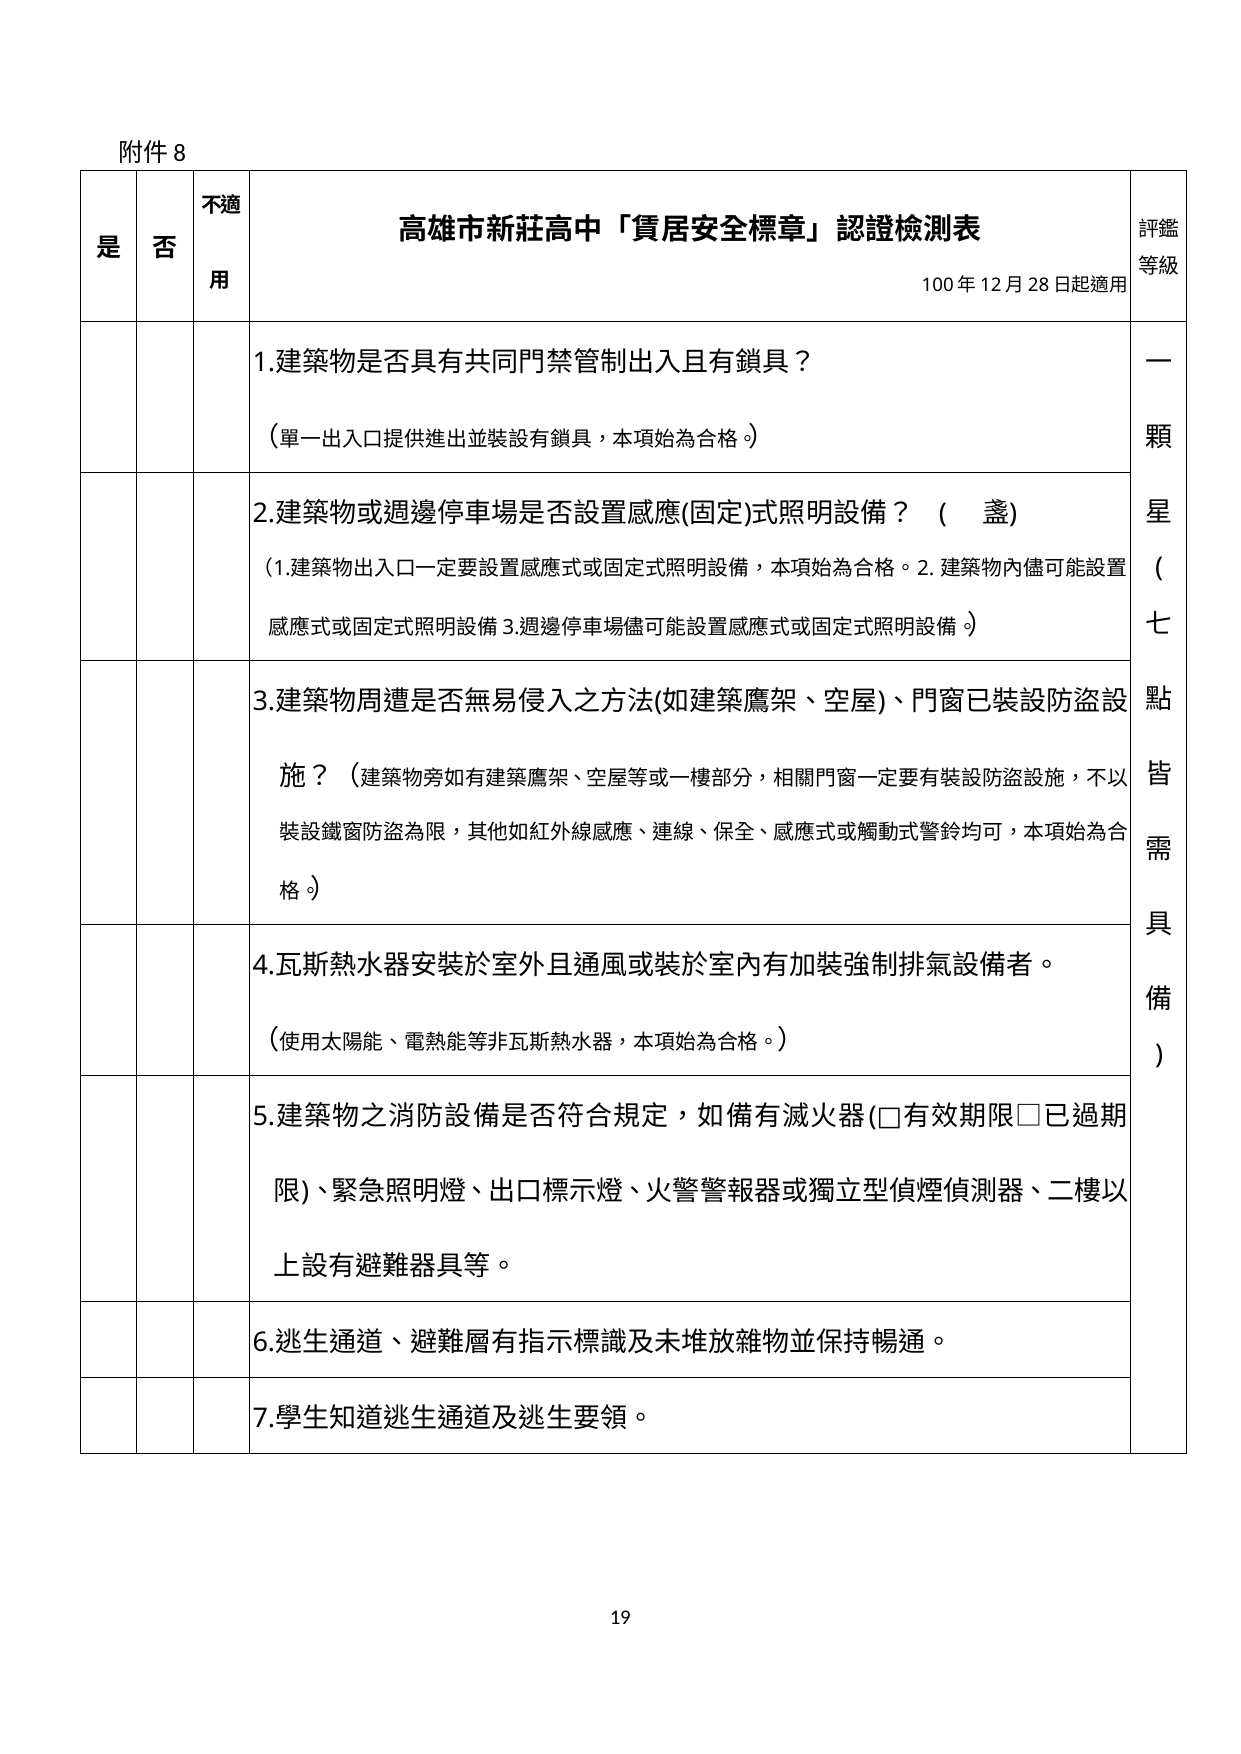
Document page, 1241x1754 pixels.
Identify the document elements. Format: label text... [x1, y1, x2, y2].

table_header 高雄市新莊高中「賃居安全標章」認證檢測表 100年12月28日起適用 [250, 171, 1130, 321]
table_header 否 [137, 171, 193, 321]
table_cell 3.建築物周遭是否無易侵入之方法(如建築鷹架、空屋)、門窗已裝設防盜設施？（建築物旁如有建築鷹架、空屋等或一樓部分，相關門窗一定要有裝設防盜設施，不以裝設鐵窗防盜為限，其他如紅外線感應、連線、保全、感應式或觸動式警鈴均可，本項始為合格。） [250, 661, 1130, 924]
table_header 是 [81, 171, 136, 321]
table_cell 2.建築物或週邊停車場是否設置感應(固定)式照明設備？ ( 盞) （1.建築物出入口一定要設置感應式或固定式照明設備，本項始為合格。2. 建築物內儘可能設置感應式或固定式照明設備3.週邊停車場儘可能設置感應式或固定式照明設備。） [250, 473, 1130, 660]
table_cell [137, 322, 193, 472]
table_cell [194, 322, 249, 472]
table_cell [81, 1302, 136, 1377]
table_cell [81, 1076, 136, 1301]
table_cell [81, 1378, 136, 1453]
table_cell [81, 322, 136, 472]
table_cell 6.逃生通道、避難層有指示標識及未堆放雜物並保持暢通。 [250, 1302, 1130, 1377]
text 附件8 [118, 132, 1122, 170]
table_cell [137, 1302, 193, 1377]
table_cell [137, 925, 193, 1075]
table_cell 4.瓦斯熱水器安裝於室外且通風或裝於室內有加裝強制排氣設備者。 （使用太陽能、電熱能等非瓦斯熱水器，本項始為合格。） [250, 925, 1130, 1075]
table_cell [81, 473, 136, 660]
table_cell [81, 661, 136, 924]
table_cell 5.建築物之消防設備是否符合規定，如備有滅火器(□有效期限□已過期限)、緊急照明燈、出口標示燈、火警警報器或獨立型偵煙偵測器、二樓以上設有避難器具等。 [250, 1076, 1130, 1301]
table_cell [137, 661, 193, 924]
table_cell 1.建築物是否具有共同門禁管制出入且有鎖具？ （單一出入口提供進出並裝設有鎖具，本項始為合格。） [250, 322, 1130, 472]
table_header 不適用 [194, 171, 249, 321]
table_header 評鑑等級 [1131, 171, 1186, 321]
table_cell [194, 661, 249, 924]
table_cell 一顆星(七點皆需具備) [1131, 322, 1186, 1453]
table_cell [194, 1302, 249, 1377]
table_cell [194, 473, 249, 660]
table_cell [137, 1378, 193, 1453]
table_cell 7.學生知道逃生通道及逃生要領。 [250, 1378, 1130, 1453]
table_cell [194, 1076, 249, 1301]
table_cell [81, 925, 136, 1075]
table_cell [194, 925, 249, 1075]
table_cell [137, 1076, 193, 1301]
table_cell [194, 1378, 249, 1453]
table_cell [137, 473, 193, 660]
